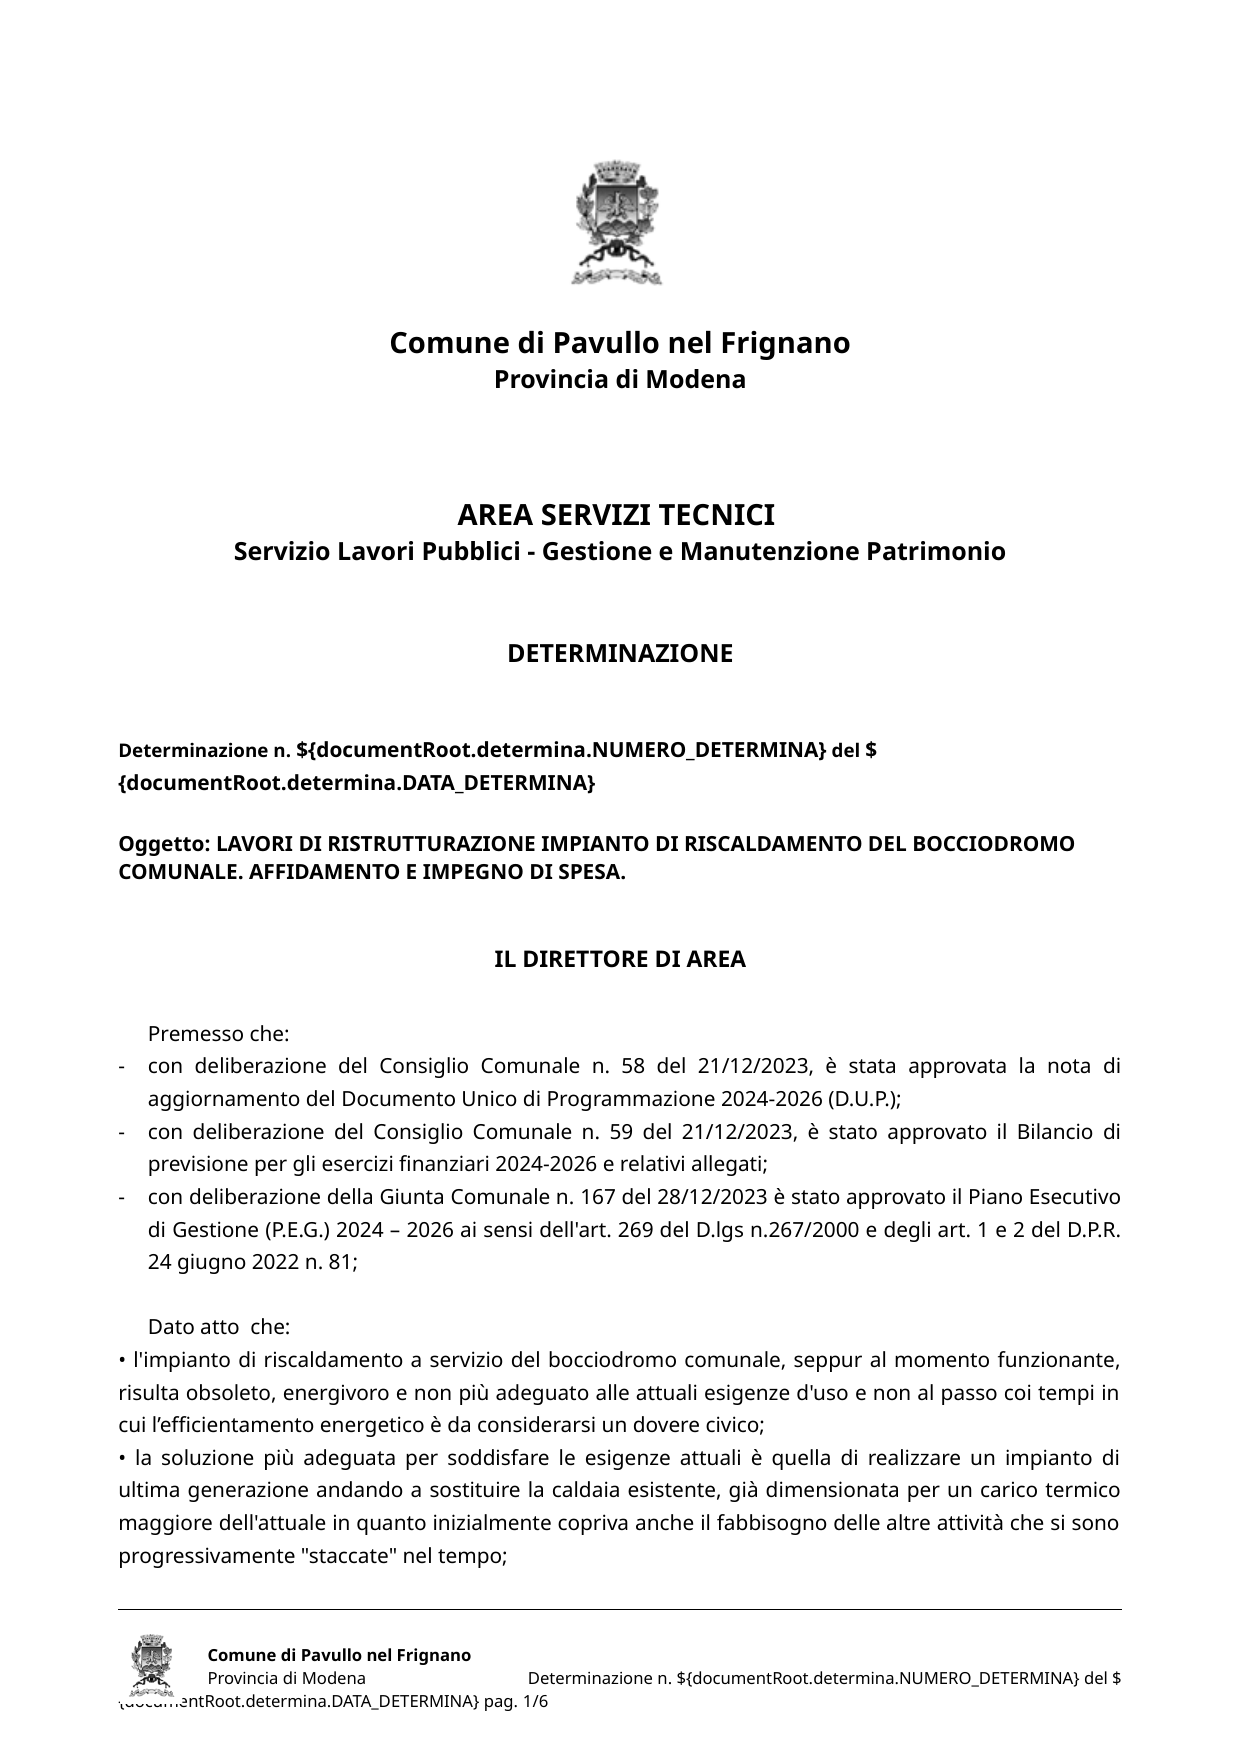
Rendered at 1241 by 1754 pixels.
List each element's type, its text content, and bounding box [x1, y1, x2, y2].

picture [120, 1631, 183, 1704]
text • l'impianto di riscaldamento a servizio del bocciodromo comunale, seppur al momento funzionante, risulta obsoleto, energivoro e non più adeguato alle attuali esigenze d'uso e non al passo coi tempi in cui l’efficientamento energetico è da considerarsi un dovere civico; [118, 1345, 1122, 1439]
text • la soluzione più adeguata per soddisfare le esigenze attuali è quella di realizzare un impianto di ultima generazione andando a sostituire la caldaia esistente, già dimensionata per un carico termico maggiore dell'attuale in quanto inizialmente copriva anche il fabbisogno delle altre attività che si sono progressivamente "staccate" nel tempo; [118, 1443, 1122, 1569]
text Servizio Lavori Pubblici - Gestione e Manutenzione Patrimonio [118, 533, 1122, 568]
text Premesso che: [118, 1019, 1122, 1047]
text Oggetto: LAVORI DI RISTRUTTURAZIONE IMPIANTO DI RISCALDAMENTO DEL BOCCIODROMO COMUNALE. AFFIDAMENTO E IMPEGNO DI SPESA. [118, 829, 1122, 886]
text DETERMINAZIONE [118, 636, 1122, 670]
list con deliberazione del Consiglio Comunale n. 58 del 21/12/2023, è stata approvata la nota di aggiornamento del Documento Unico di Programmazione 2024-2026 (D.U.P.); [118, 1052, 1122, 1113]
text AREA SERVIZI TECNICI [118, 494, 1122, 533]
text Dato atto che: [118, 1312, 1122, 1341]
list con deliberazione del Consiglio Comunale n. 59 del 21/12/2023, è stato approvato il Bilancio di previsione per gli esercizi finanziari 2024-2026 e relativi allegati; [118, 1117, 1122, 1178]
picture [546, 152, 695, 289]
text Determinazione n. ${documentRoot.determina.NUMERO_DETERMINA} del ${documentRoot.determina.DATA_DETERMINA} [118, 735, 1122, 796]
list con deliberazione della Giunta Comunale n. 167 del 28/12/2023 è stato approvato il Piano Esecutivo di Gestione (P.E.G.) 2024 – 2026 ai sensi dell'art. 269 del D.lgs n.267/2000 e degli art. 1 e 2 del D.P.R. 24 giugno 2022 n. 81; [118, 1182, 1122, 1276]
text IL DIRETTORE DI AREA [118, 943, 1122, 974]
